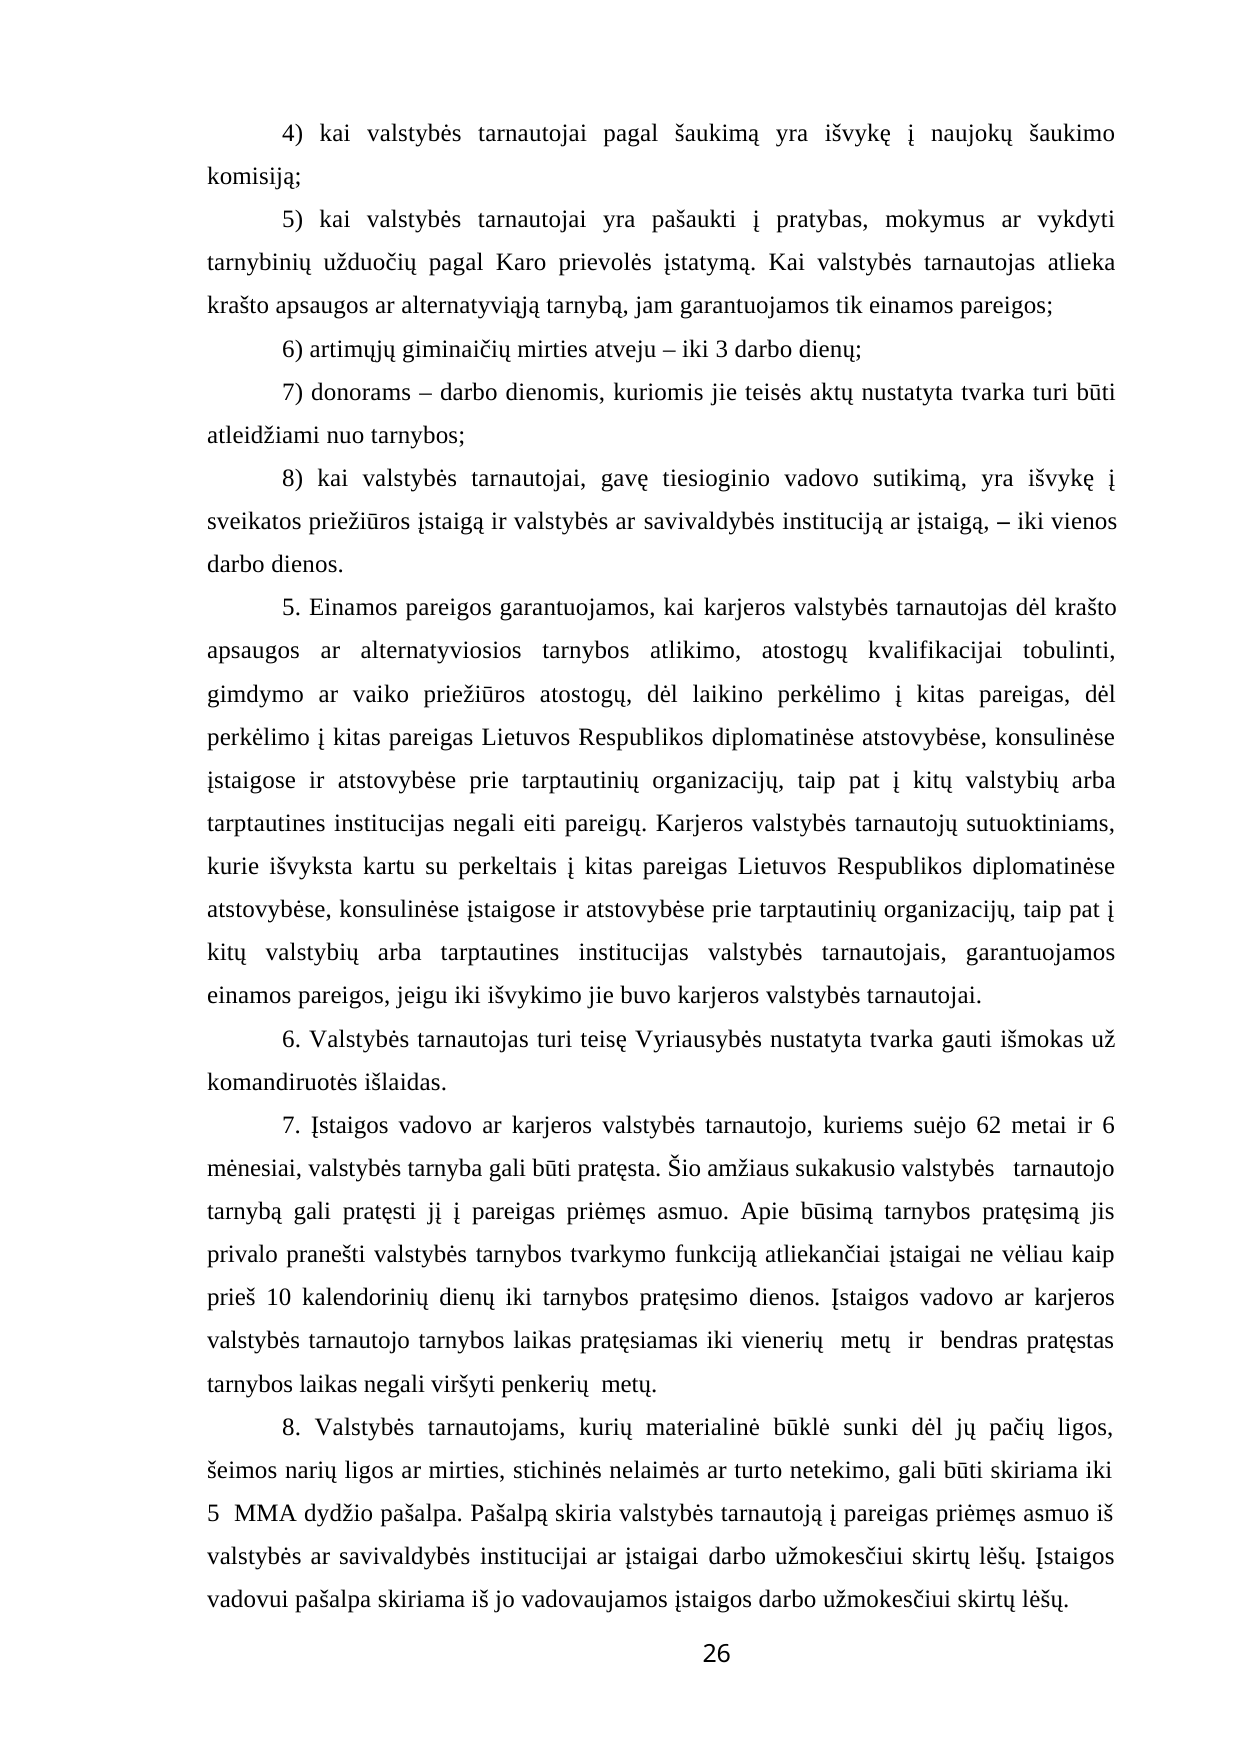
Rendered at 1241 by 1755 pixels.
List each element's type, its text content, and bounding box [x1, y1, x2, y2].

text 6. Valstybės tarnautojas turi teisę Vyriausybės nustatyta tvarka gauti išmokas už komandiruotės išlaidas. [207, 1024, 1118, 1096]
text 5) kai valstybės tarnautojai yra pašaukti į pratybas, mokymus ar vykdyti tarnybinių užduočių pagal Karo prievolės įstatymą. Kai valstybės tarnautojas atlieka krašto apsaugos ar alternatyviąją tarnybą, jam garantuojamos tik einamos pareigos; [207, 204, 1118, 319]
text 5. Einamos pareigos garantuojamos, kai karjeros valstybės tarnautojas dėl krašto apsaugos ar alternatyviosios tarnybos atlikimo, atostogų kvalifikacijai tobulinti, gimdymo ar vaiko priežiūros atostogų, dėl laikino perkėlimo į kitas pareigas, dėl perkėlimo į kitas pareigas Lietuvos Respublikos diplomatinėse atstovybėse, konsulinėse įstaigose ir atstovybėse prie tarptautinių organizacijų, taip pat į kitų valstybių arba tarptautines institucijas negali eiti pareigų. Karjeros valstybės tarnautojų sutuoktiniams, kurie išvyksta kartu su perkeltais į kitas pareigas Lietuvos Respublikos diplomatinėse atstovybėse, konsulinėse įstaigose ir atstovybėse prie tarptautinių organizacijų, taip pat į kitų valstybių arba tarptautines institucijas valstybės tarnautojais, garantuojamos einamos pareigos, jeigu iki išvykimo jie buvo karjeros valstybės tarnautojai. [207, 592, 1118, 1009]
text 8) kai valstybės tarnautojai, gavę tiesioginio vadovo sutikimą, yra išvykę į sveikatos priežiūros įstaigą ir valstybės ar savivaldybės instituciją ar įstaigą, – iki vienos darbo dienos. [207, 463, 1118, 578]
text 7. Įstaigos vadovo ar karjeros valstybės tarnautojo, kuriems suėjo 62 metai ir 6 mėnesiai, valstybės tarnyba gali būti pratęsta. Šio amžiaus sukakusio valstybės tarnautojo tarnybą gali pratęsti jį į pareigas priėmęs asmuo. Apie būsimą tarnybos pratęsimą jis privalo pranešti valstybės tarnybos tvarkymo funkciją atliekančiai įstaigai ne vėliau kaip prieš 10 kalendorinių dienų iki tarnybos pratęsimo dienos. Įstaigos vadovo ar karjeros valstybės tarnautojo tarnybos laikas pratęsiamas iki vienerių metų ir bendras pratęstas tarnybos laikas negali viršyti penkerių metų. [207, 1110, 1116, 1397]
text 6) artimųjų giminaičių mirties atveju – iki 3 darbo dienų; [207, 334, 1118, 362]
text 7) donorams – darbo dienomis, kuriomis jie teisės aktų nustatyta tvarka turi būti atleidžiami nuo tarnybos; [207, 377, 1118, 449]
text 4) kai valstybės tarnautojai pagal šaukimą yra išvykę į naujokų šaukimo komisiją; [207, 118, 1118, 190]
text 8. Valstybės tarnautojams, kurių materialinė būklė sunki dėl jų pačių ligos, šeimos narių ligos ar mirties, stichinės nelaimės ar turto netekimo, gali būti skiriama iki 5 MMA dydžio pašalpa. Pašalpą skiria valstybės tarnautoją į pareigas priėmęs asmuo iš valstybės ar savivaldybės institucijai ar įstaigai darbo užmokesčiui skirtų lėšų. Įstaigos vadovui pašalpa skiriama iš jo vadovaujamos įstaigos darbo užmokesčiui skirtų lėšų. [207, 1412, 1116, 1613]
